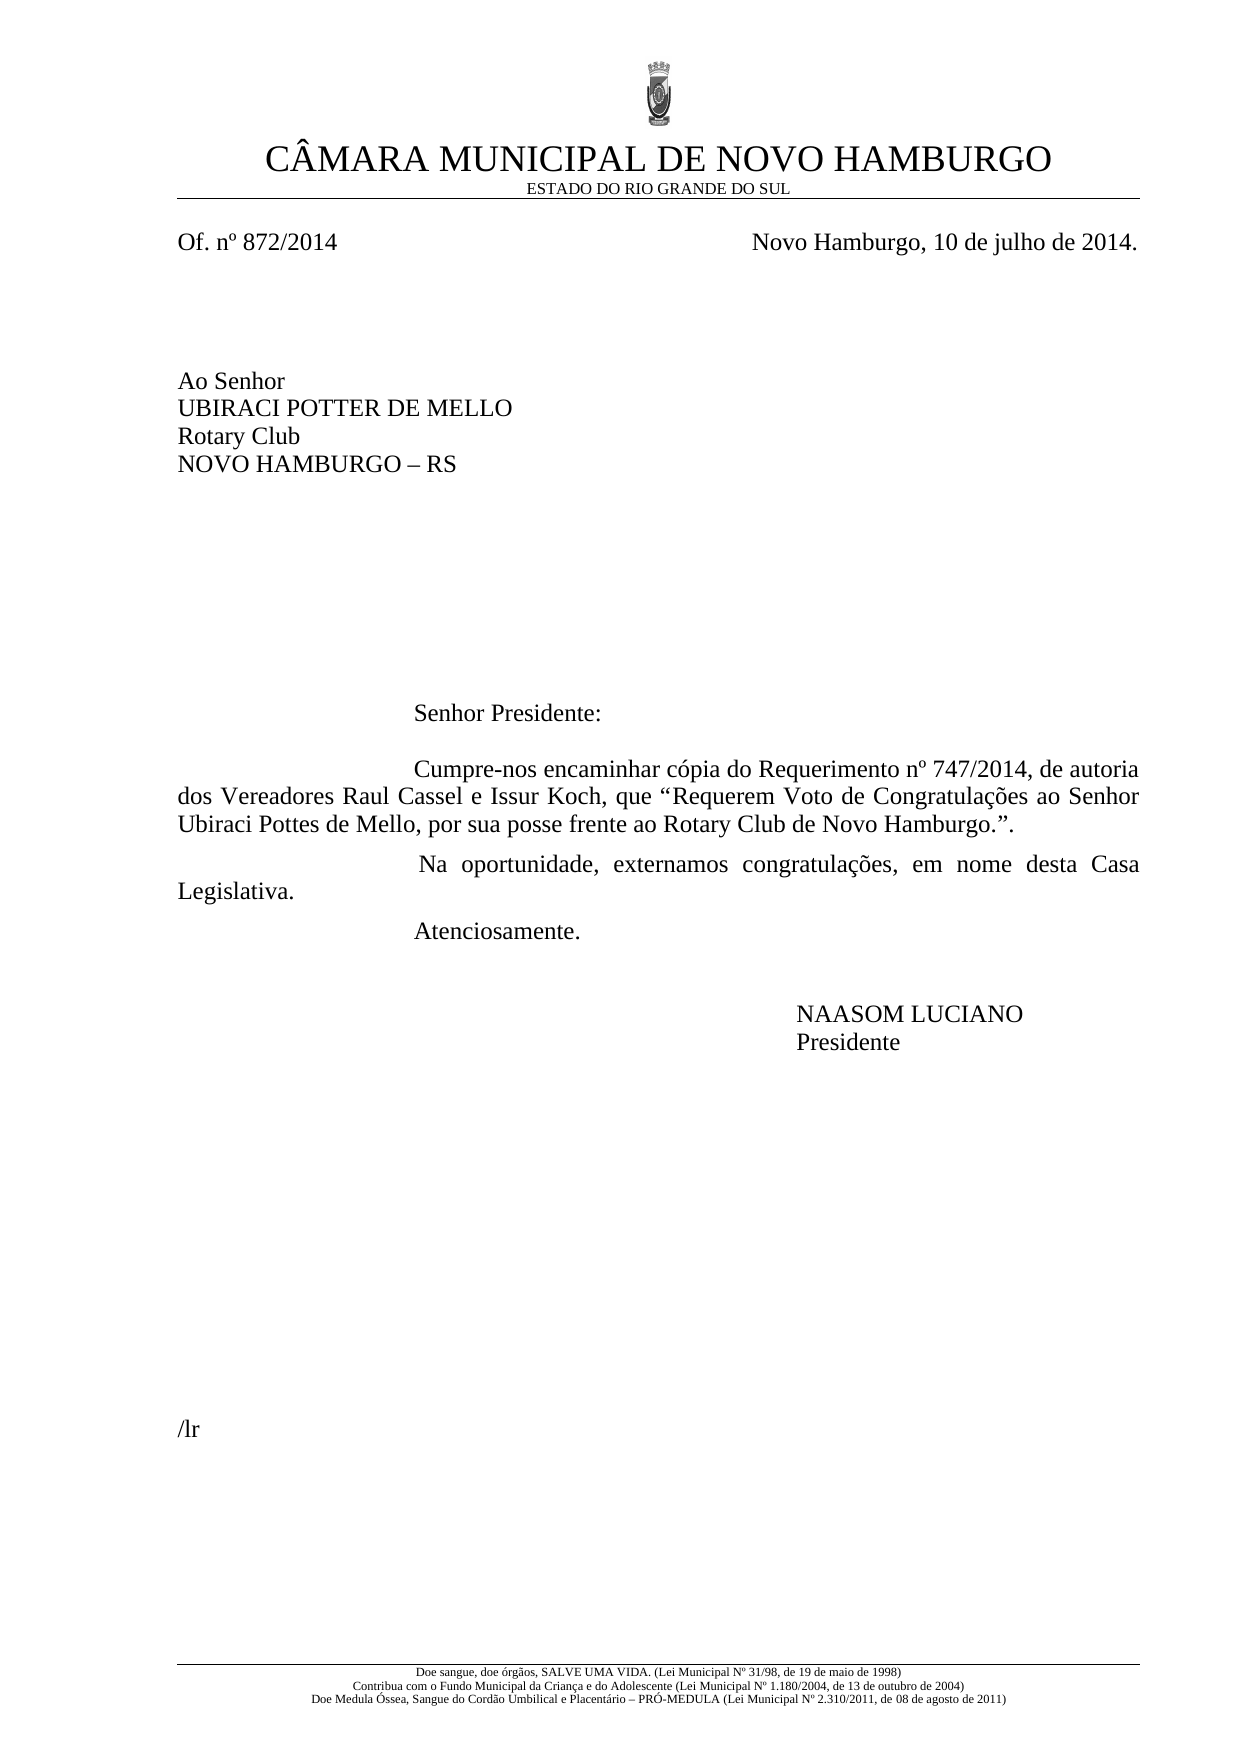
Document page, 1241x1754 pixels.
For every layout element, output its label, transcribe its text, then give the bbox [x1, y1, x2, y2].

text Rotary Club [177, 422, 1140, 450]
text Of. nº 872/2014 Novo Hamburgo, 10 de julho de 2014. [177, 228, 1140, 256]
text Ao Senhor [177, 367, 1140, 394]
text NOVO HAMBURGO – RS [177, 450, 1140, 478]
text UBIRACI POTTER DE MELLO [177, 394, 1140, 422]
text Senhor Presidente: [177, 699, 1140, 727]
text Cumpre-nos encaminhar cópia do Requerimento nº 747/2014, de autoria dos Vereadores Raul Cassel e Issur Koch, que “Requerem Voto de Congratulações ao Senhor Ubiraci Pottes de Mello, por sua posse frente ao Rotary Club de Novo Hamburgo.”. [177, 755, 1140, 838]
text /lr [177, 1416, 1140, 1443]
text Na oportunidade, externamos congratulações, em nome desta Casa Legislativa. [177, 850, 1140, 905]
text NAASOM LUCIANO [177, 1000, 1140, 1028]
text Presidente [177, 1028, 1140, 1055]
text Atenciosamente. [177, 917, 1140, 944]
